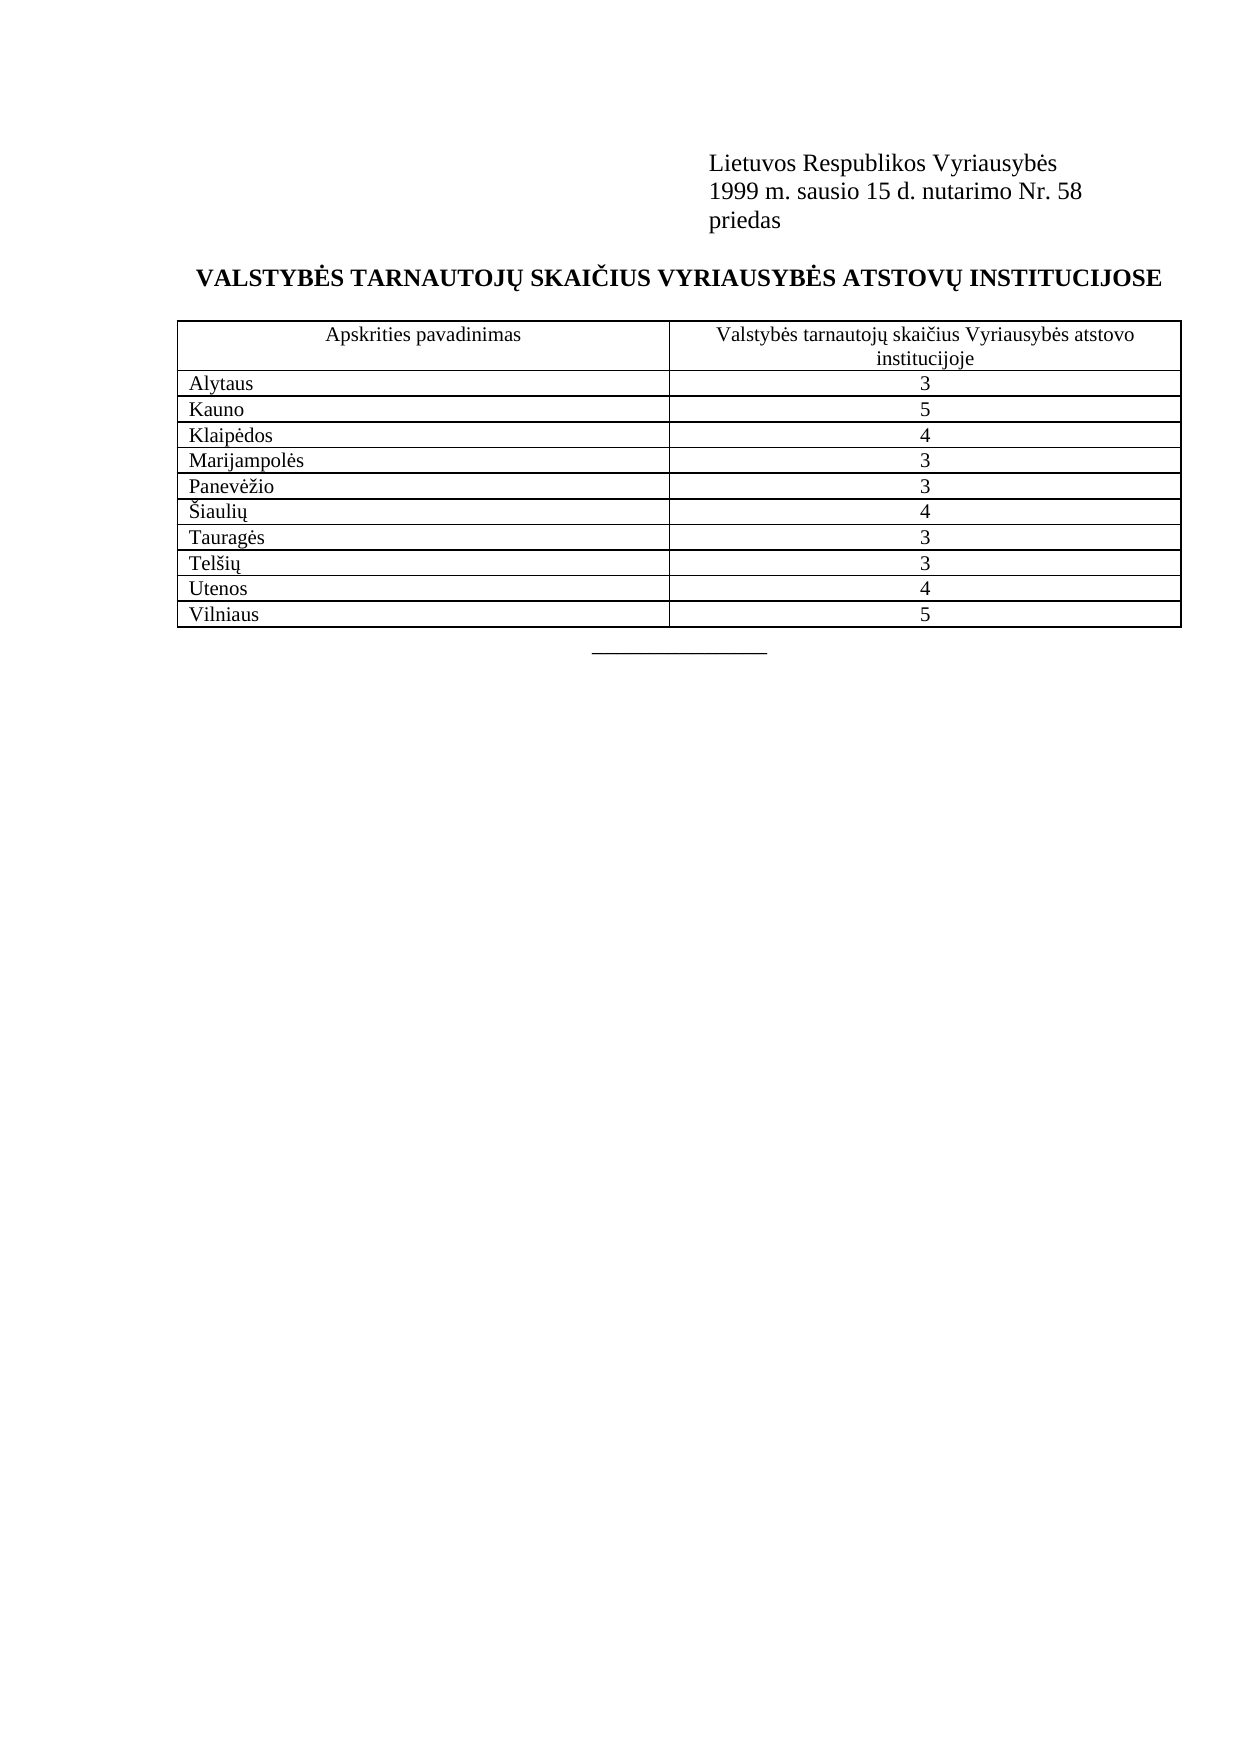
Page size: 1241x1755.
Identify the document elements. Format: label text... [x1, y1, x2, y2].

table_cell Šiaulių [178, 500, 669, 523]
table_cell Klaipėdos [178, 423, 669, 447]
text Lietuvos Respublikos Vyriausybės [177, 148, 1181, 176]
table_cell 4 [670, 500, 1180, 523]
table_cell 3 [670, 371, 1180, 395]
table_cell 4 [670, 423, 1180, 447]
table_cell Tauragės [178, 525, 669, 549]
text VALSTYBĖS TARNAUTOJŲ SKAIČIUS VYRIAUSYBĖS ATSTOVŲ INSTITUCIJOSE [177, 263, 1181, 291]
table_cell 5 [670, 397, 1180, 421]
table_cell Kauno [178, 397, 669, 421]
table_cell Marijampolės [178, 448, 669, 472]
table_cell 4 [670, 576, 1180, 600]
text 1999 m. sausio 15 d. nutarimo Nr. 58 [177, 176, 1181, 205]
table_cell Utenos [178, 576, 669, 600]
table_cell Vilniaus [178, 602, 669, 626]
text ______________ [177, 628, 1181, 656]
text priedas [177, 205, 1181, 234]
table_header Valstybės tarnautojų skaičius Vyriausybės atstovo institucijoje [670, 322, 1180, 370]
table_cell 5 [670, 602, 1180, 626]
table_cell 3 [670, 474, 1180, 498]
table_cell 3 [670, 525, 1180, 549]
table_cell Alytaus [178, 371, 669, 395]
table_cell 3 [670, 448, 1180, 472]
table_cell 3 [670, 551, 1180, 575]
table_cell Panevėžio [178, 474, 669, 498]
table_header Apskrities pavadinimas [178, 322, 669, 370]
table_cell Telšių [178, 551, 669, 575]
